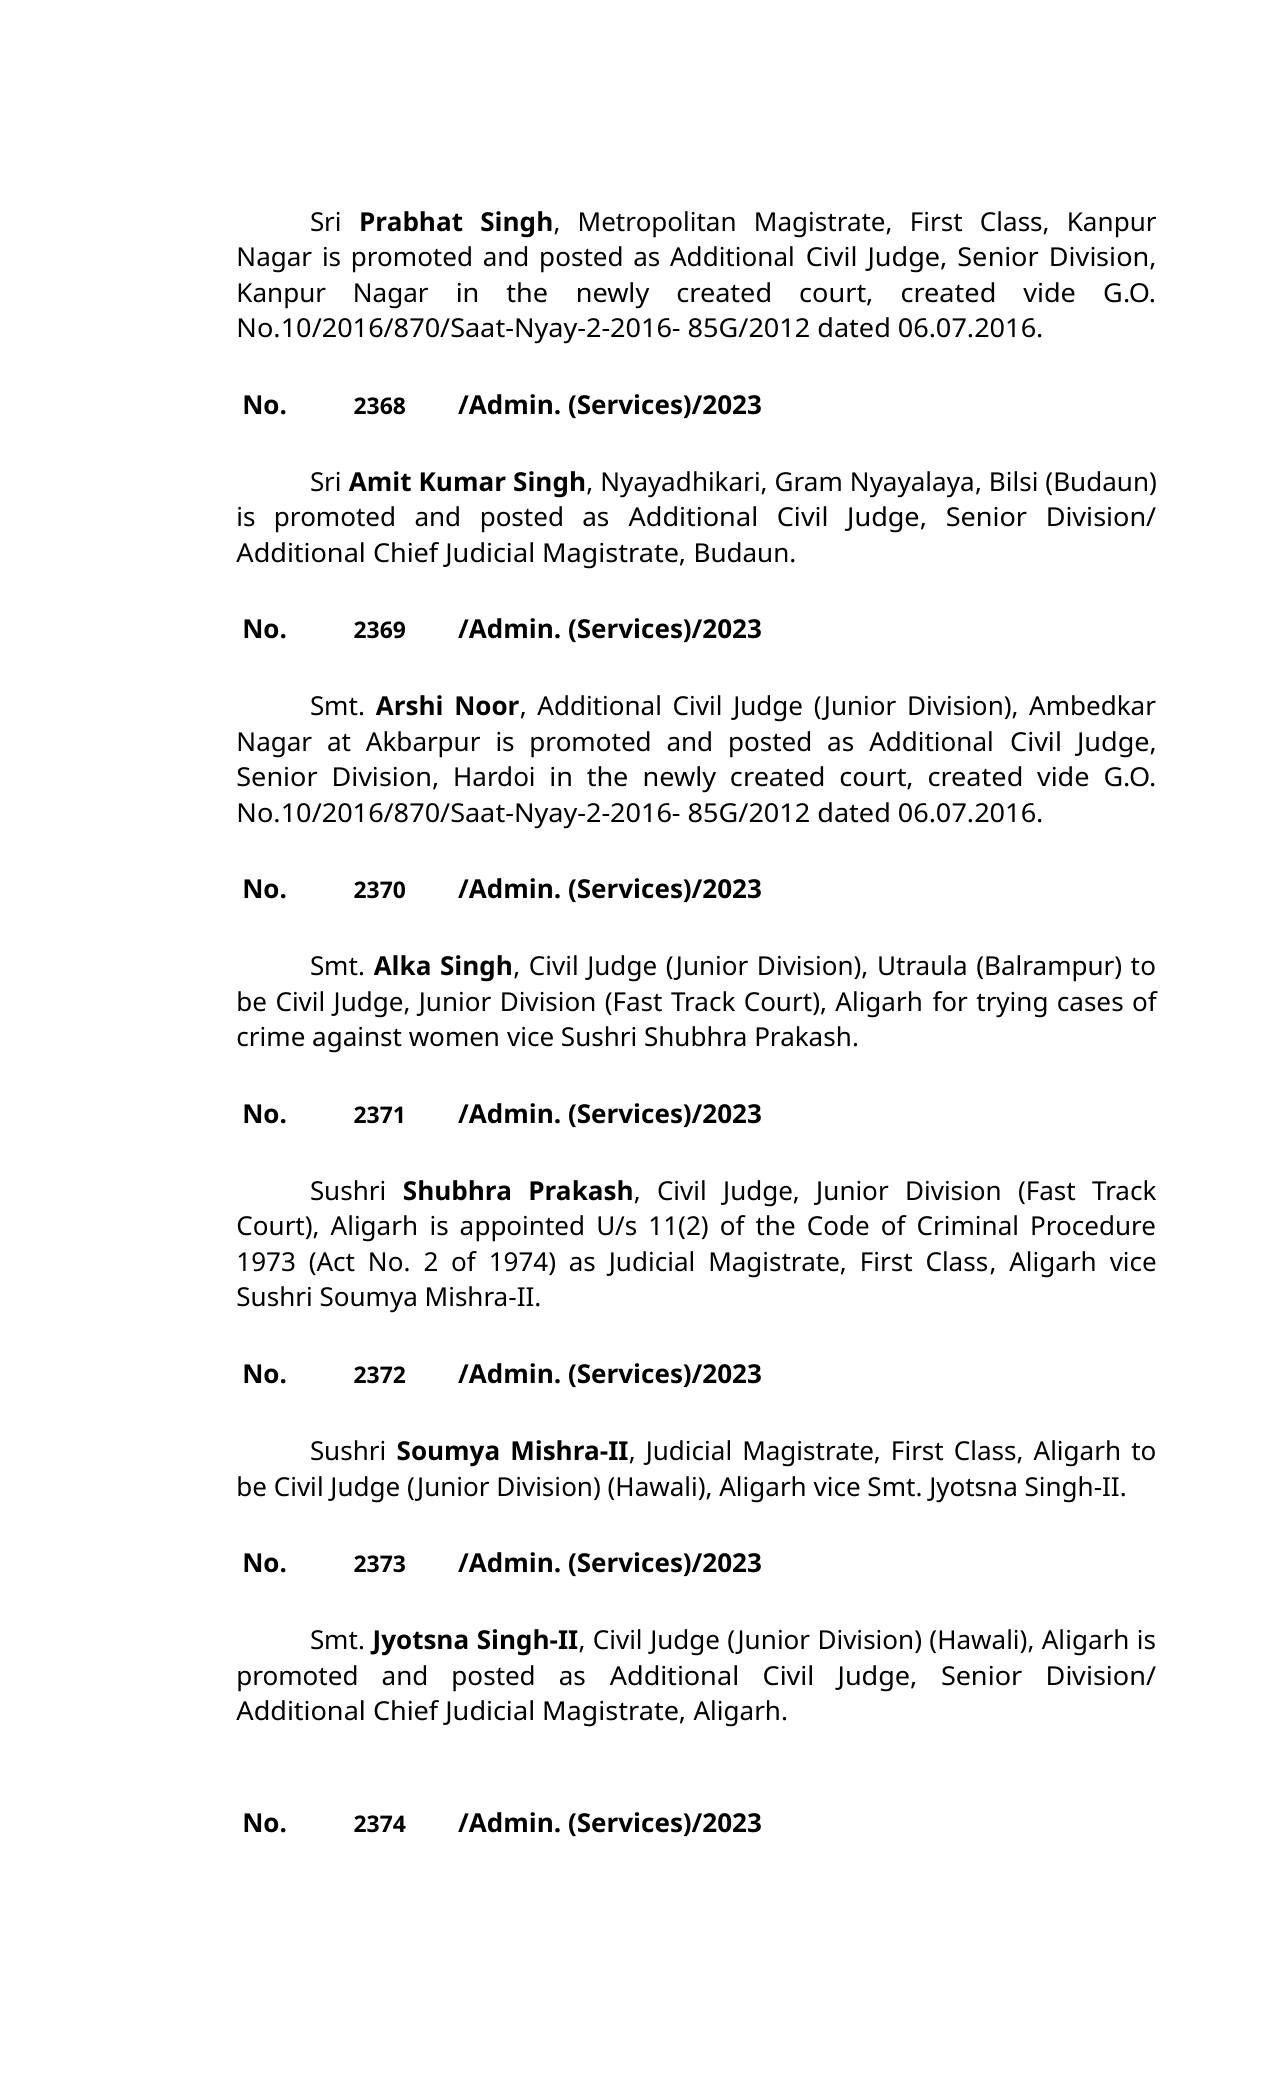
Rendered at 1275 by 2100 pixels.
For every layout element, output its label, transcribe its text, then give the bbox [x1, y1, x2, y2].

table_header [310, 605, 452, 652]
table_header /Admin. (Services)/2023 [452, 605, 795, 652]
table_header [310, 1090, 452, 1137]
table_header [310, 1799, 452, 1846]
text Smt. Alka Singh, Civil Judge (Junior Division), Utraula (Balrampur) to be Civil Judge, Junior Division (Fast Track Court), Aligarh for trying cases of crime against women vice Sushri Shubhra Prakash. [236, 948, 1157, 1054]
table_header No. [236, 605, 310, 652]
table_header /Admin. (Services)/2023 [452, 865, 795, 912]
table_header No. [236, 1090, 310, 1137]
table_header /Admin. (Services)/2023 [452, 1090, 795, 1137]
table_header No. [236, 1350, 310, 1397]
text Sri Amit Kumar Singh, Nyayadhikari, Gram Nyayalaya, Bilsi (Budaun) is promoted and posted as Additional Civil Judge, Senior Division/ Additional Chief Judicial Magistrate, Budaun. [236, 463, 1157, 570]
table_header No. [236, 1539, 310, 1586]
text Sri Prabhat Singh, Metropolitan Magistrate, First Class, Kanpur Nagar is promoted and posted as Additional Civil Judge, Senior Division, Kanpur Nagar in the newly created court, created vide G.O. No.10/2016/870/Saat-Nyay-2-2016- 85G/2012 dated 06.07.2016. [236, 203, 1157, 345]
table_header /Admin. (Services)/2023 [452, 1539, 795, 1586]
table_header No. [236, 865, 310, 912]
text Sushri Shubhra Prakash, Civil Judge, Junior Division (Fast Track Court), Aligarh is appointed U/s 11(2) of the Code of Criminal Procedure 1973 (Act No. 2 of 1974) as Judicial Magistrate, First Class, Aligarh vice Sushri Soumya Mishra-II. [236, 1172, 1157, 1314]
table_header [310, 865, 452, 912]
table_header [310, 381, 452, 428]
table_header No. [236, 1799, 310, 1846]
table_header [310, 1539, 452, 1586]
table_header [310, 1350, 452, 1397]
text Sushri Soumya Mishra-II, Judicial Magistrate, First Class, Aligarh to be Civil Judge (Junior Division) (Hawali), Aligarh vice Smt. Jyotsna Singh-II. [236, 1433, 1157, 1504]
text Smt. Arshi Noor, Additional Civil Judge (Junior Division), Ambedkar Nagar at Akbarpur is promoted and posted as Additional Civil Judge, Senior Division, Hardoi in the newly created court, created vide G.O. No.10/2016/870/Saat-Nyay-2-2016- 85G/2012 dated 06.07.2016. [236, 688, 1157, 830]
table_header /Admin. (Services)/2023 [452, 1350, 795, 1397]
text Smt. Jyotsna Singh-II, Civil Judge (Junior Division) (Hawali), Aligarh is promoted and posted as Additional Civil Judge, Senior Division/ Additional Chief Judicial Magistrate, Aligarh. [236, 1622, 1157, 1728]
table_header /Admin. (Services)/2023 [452, 1799, 795, 1846]
table_header No. [236, 381, 310, 428]
table_header /Admin. (Services)/2023 [452, 381, 795, 428]
